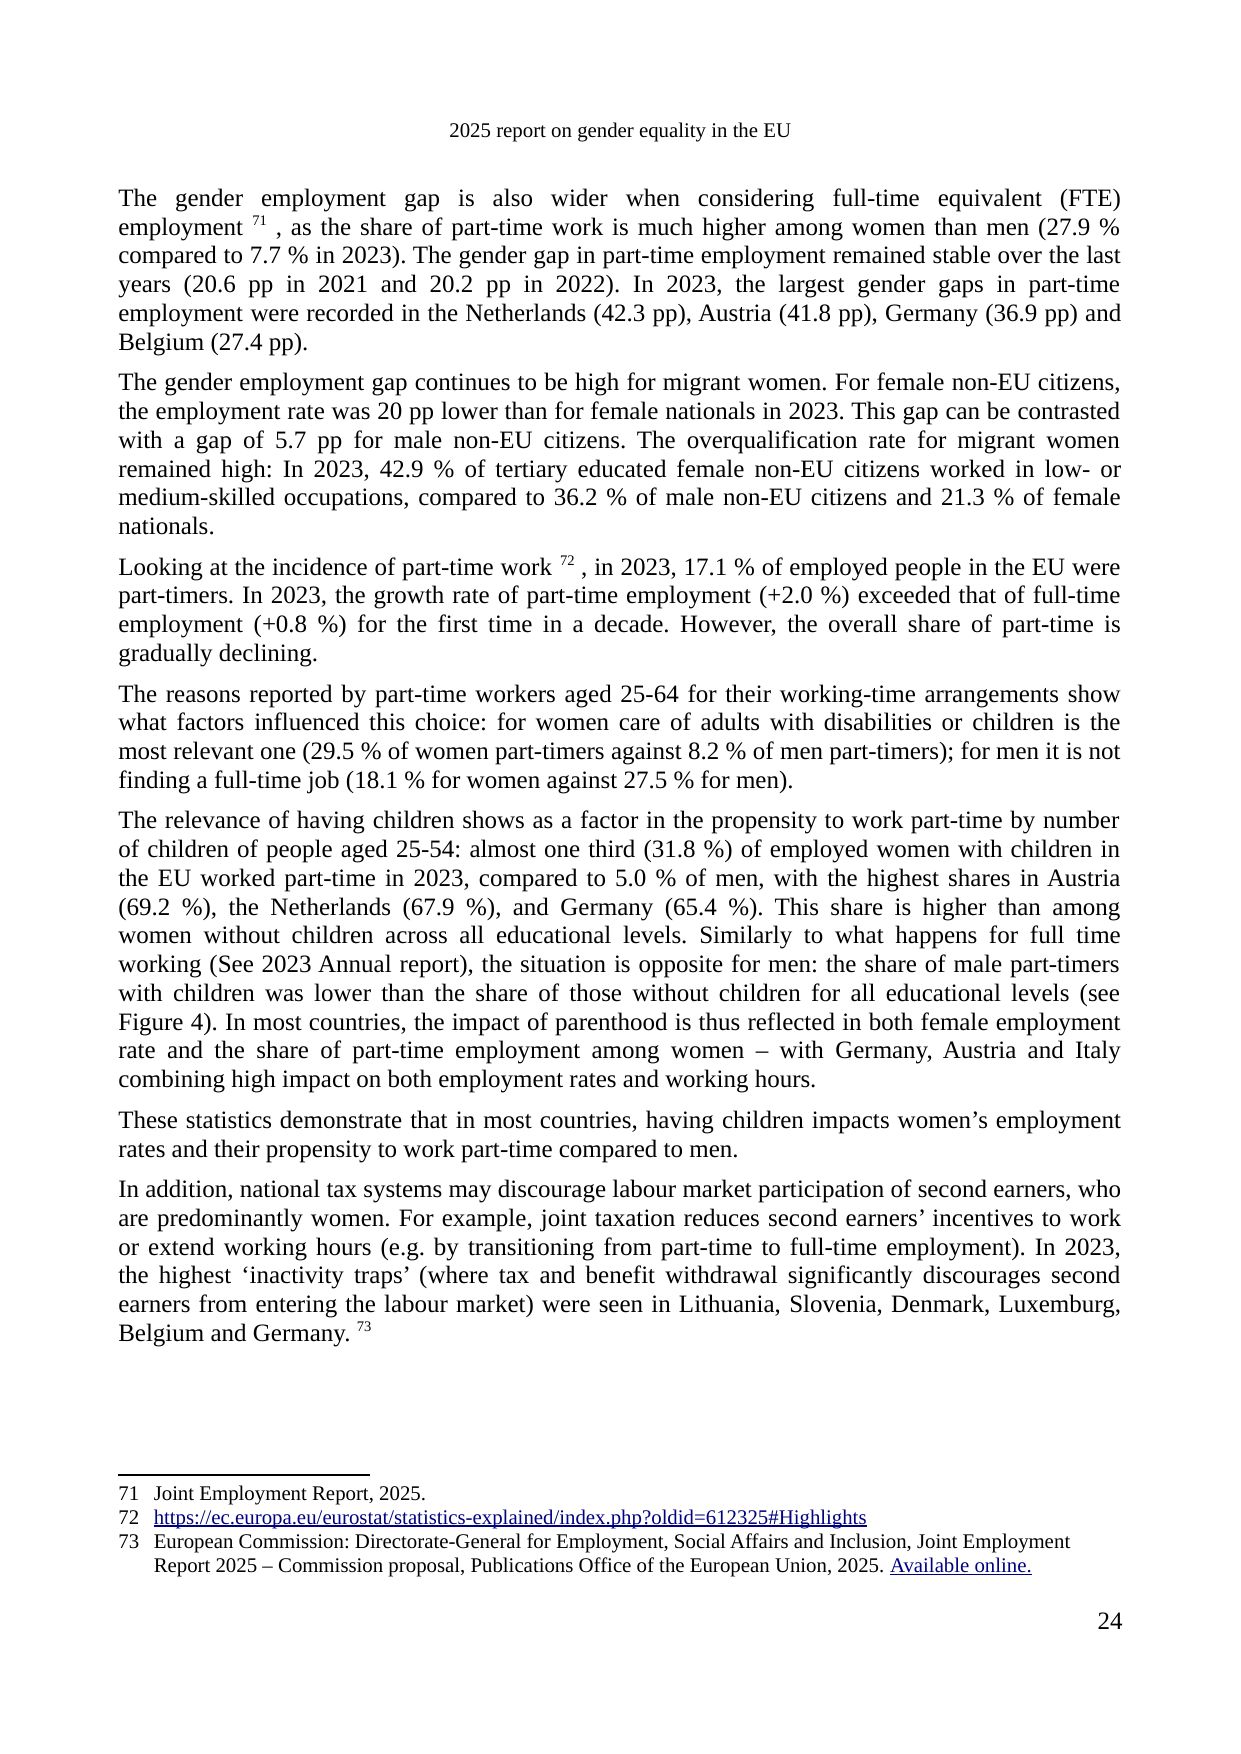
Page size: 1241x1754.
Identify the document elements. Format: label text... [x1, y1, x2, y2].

text Looking at the incidence of part-time work , in 2023, 17.1 % of employed people in the EU were part-timers. In 2023, the growth rate of part-time employment (+2.0 %) exceeded that of full-time employment (+0.8 %) for the first time in a decade. However, the overall share of part-time is gradually declining. [118, 552, 1122, 667]
text The reasons reported by part-time workers aged 25-64 for their working-time arrangements show what factors influenced this choice: for women care of adults with disabilities or children is the most relevant one (29.5 % of women part-timers against 8.2 % of men part-timers); for men it is not finding a full-time job (18.1 % for women against 27.5 % for men). [118, 679, 1122, 794]
text Joint Employment Report, 2025. [118, 1481, 1122, 1505]
text In addition, national tax systems may discourage labour market participation of second earners, who are predominantly women. For example, joint taxation reduces second earners’ incentives to work or extend working hours (e.g. by transitioning from part-time to full-time employment). In 2023, the highest ‘inactivity traps’ (where tax and benefit withdrawal significantly discourages second earners from entering the labour market) were seen in Lithuania, Slovenia, Denmark, Luxemburg, Belgium and Germany. [118, 1174, 1122, 1347]
text The relevance of having children shows as a factor in the propensity to work part-time by number of children of people aged 25-54: almost one third (31.8 %) of employed women with children in the EU worked part-time in 2023, compared to 5.0 % of men, with the highest shares in Austria (69.2 %), the Netherlands (67.9 %), and Germany (65.4 %). This share is higher than among women without children across all educational levels. Similarly to what happens for full time working (See 2023 Annual report), the situation is opposite for men: the share of male part-timers with children was lower than the share of those without children for all educational levels (see Figure 4). In most countries, the impact of parenthood is thus reflected in both female employment rate and the share of part-time employment among women – with Germany, Austria and Italy combining high impact on both employment rates and working hours. [118, 806, 1122, 1093]
text https://ec.europa.eu/eurostat/statistics-explained/index.php?oldid=612325#Highlights [118, 1505, 1122, 1529]
text These statistics demonstrate that in most countries, having children impacts women’s employment rates and their propensity to work part-time compared to men. [118, 1105, 1122, 1162]
text The gender employment gap is also wider when considering full-time equivalent (FTE) employment , as the share of part-time work is much higher among women than men (27.9 % compared to 7.7 % in 2023). The gender gap in part-time employment remained stable over the last years (20.6 pp in 2021 and 20.2 pp in 2022). In 2023, the largest gender gaps in part-time employment were recorded in the Netherlands (42.3 pp), Austria (41.8 pp), Germany (36.9 pp) and Belgium (27.4 pp). [118, 183, 1122, 356]
text European Commission: Directorate-General for Employment, Social Affairs and Inclusion, Joint Employment Report 2025 – Commission proposal, Publications Office of the European Union, 2025. Available online. [118, 1529, 1122, 1577]
text The gender employment gap continues to be high for migrant women. For female non-EU citizens, the employment rate was 20 pp lower than for female nationals in 2023. This gap can be contrasted with a gap of 5.7 pp for male non-EU citizens. The overqualification rate for migrant women remained high: In 2023, 42.9 % of tertiary educated female non-EU citizens worked in low- or medium-skilled occupations, compared to 36.2 % of male non-EU citizens and 21.3 % of female nationals. [118, 367, 1122, 540]
